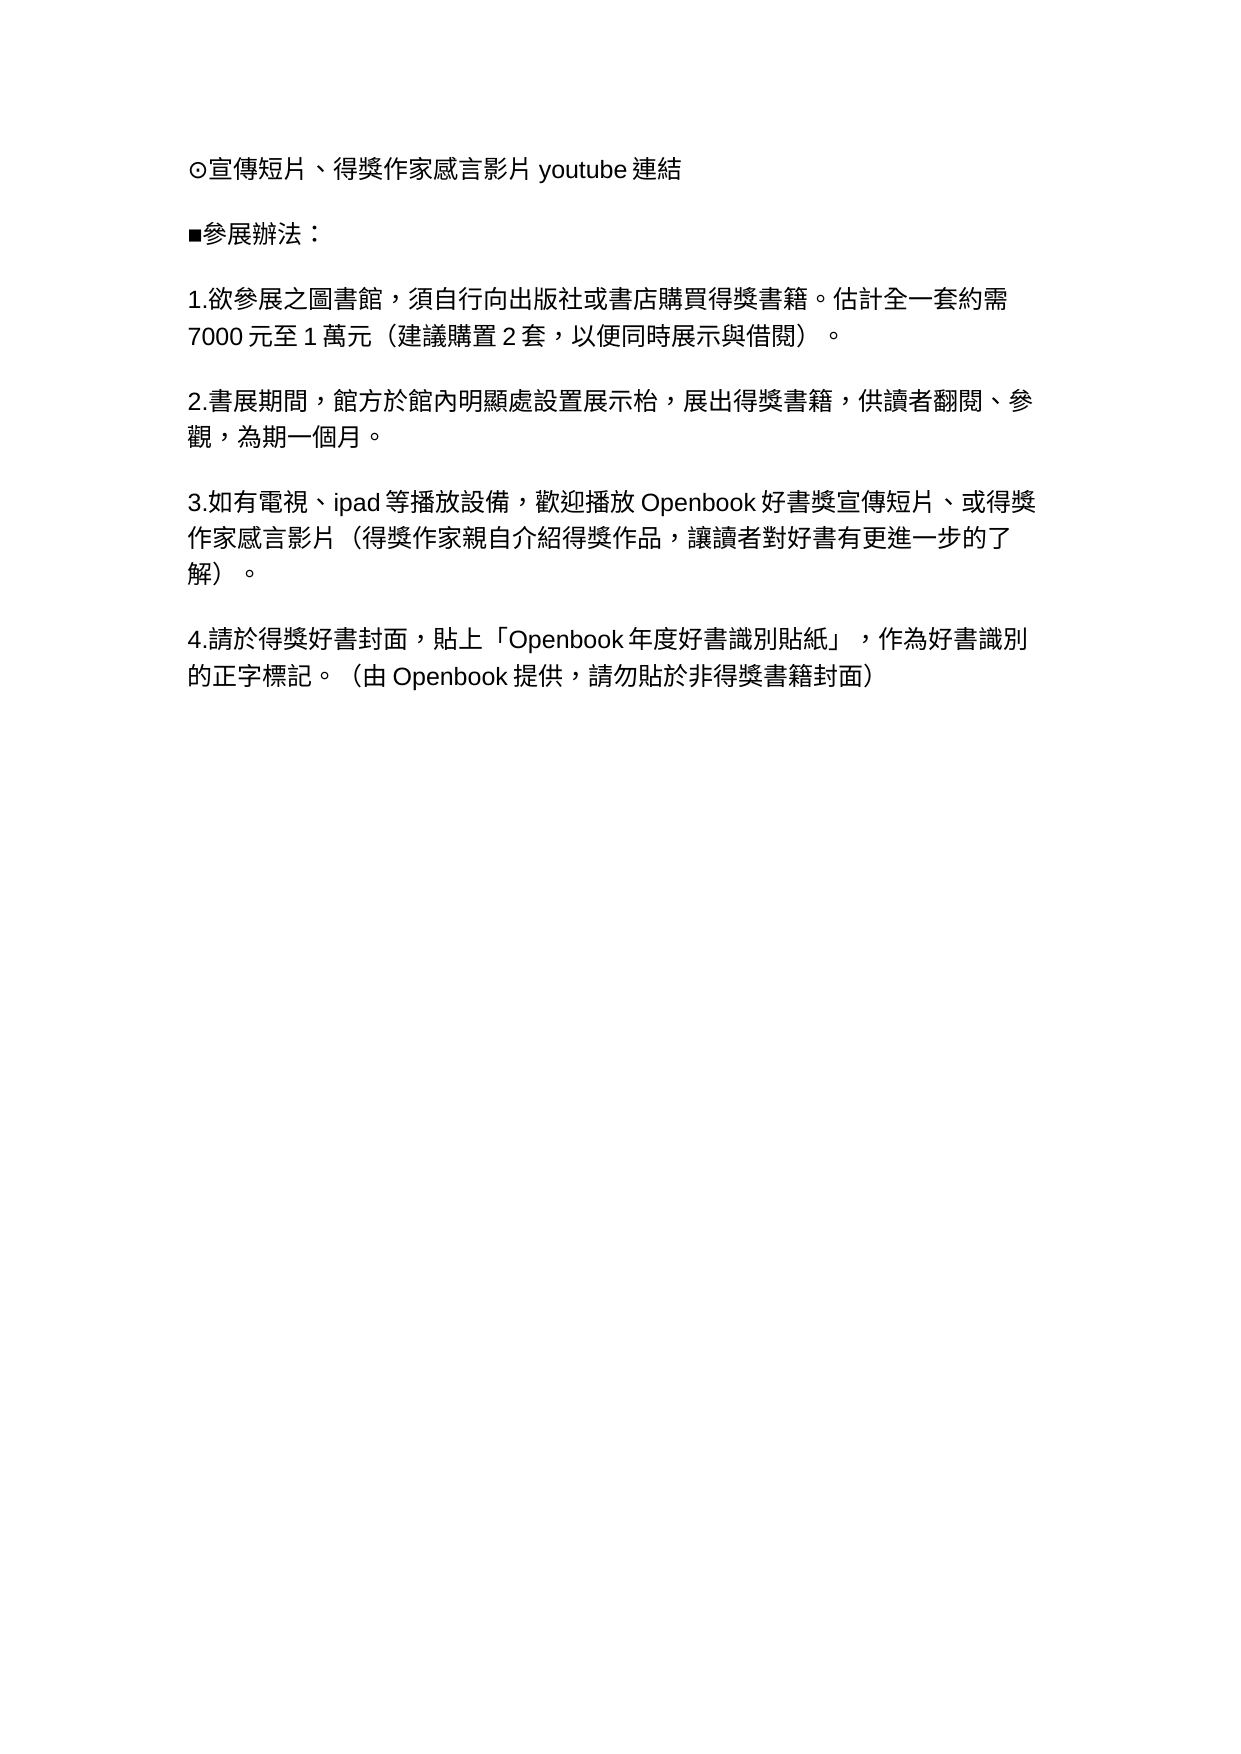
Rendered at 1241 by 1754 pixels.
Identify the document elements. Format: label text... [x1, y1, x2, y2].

text 1.欲參展之圖書館，須自行向出版社或書店購買得獎書籍。估計全一套約需7000元至1萬元（建議購置2套，以便同時展示與借閱）。 [187, 280, 1053, 352]
text ■參展辦法： [187, 215, 1053, 251]
text 4.請於得獎好書封面，貼上「Openbook年度好書識別貼紙」，作為好書識別的正字標記。（由Openbook提供，請勿貼於非得獎書籍封面） [187, 620, 1053, 692]
text ⊙宣傳短片、得獎作家感言影片youtube連結 [187, 150, 1053, 186]
text 2.書展期間，館方於館內明顯處設置展示枱，展出得獎書籍，供讀者翻閱、參觀，為期一個月。 [187, 381, 1053, 454]
text 3.如有電視、ipad等播放設備，歡迎播放Openbook好書獎宣傳短片、或得獎作家感言影片（得獎作家親自介紹得獎作品，讓讀者對好書有更進一步的了解）。 [187, 482, 1053, 591]
